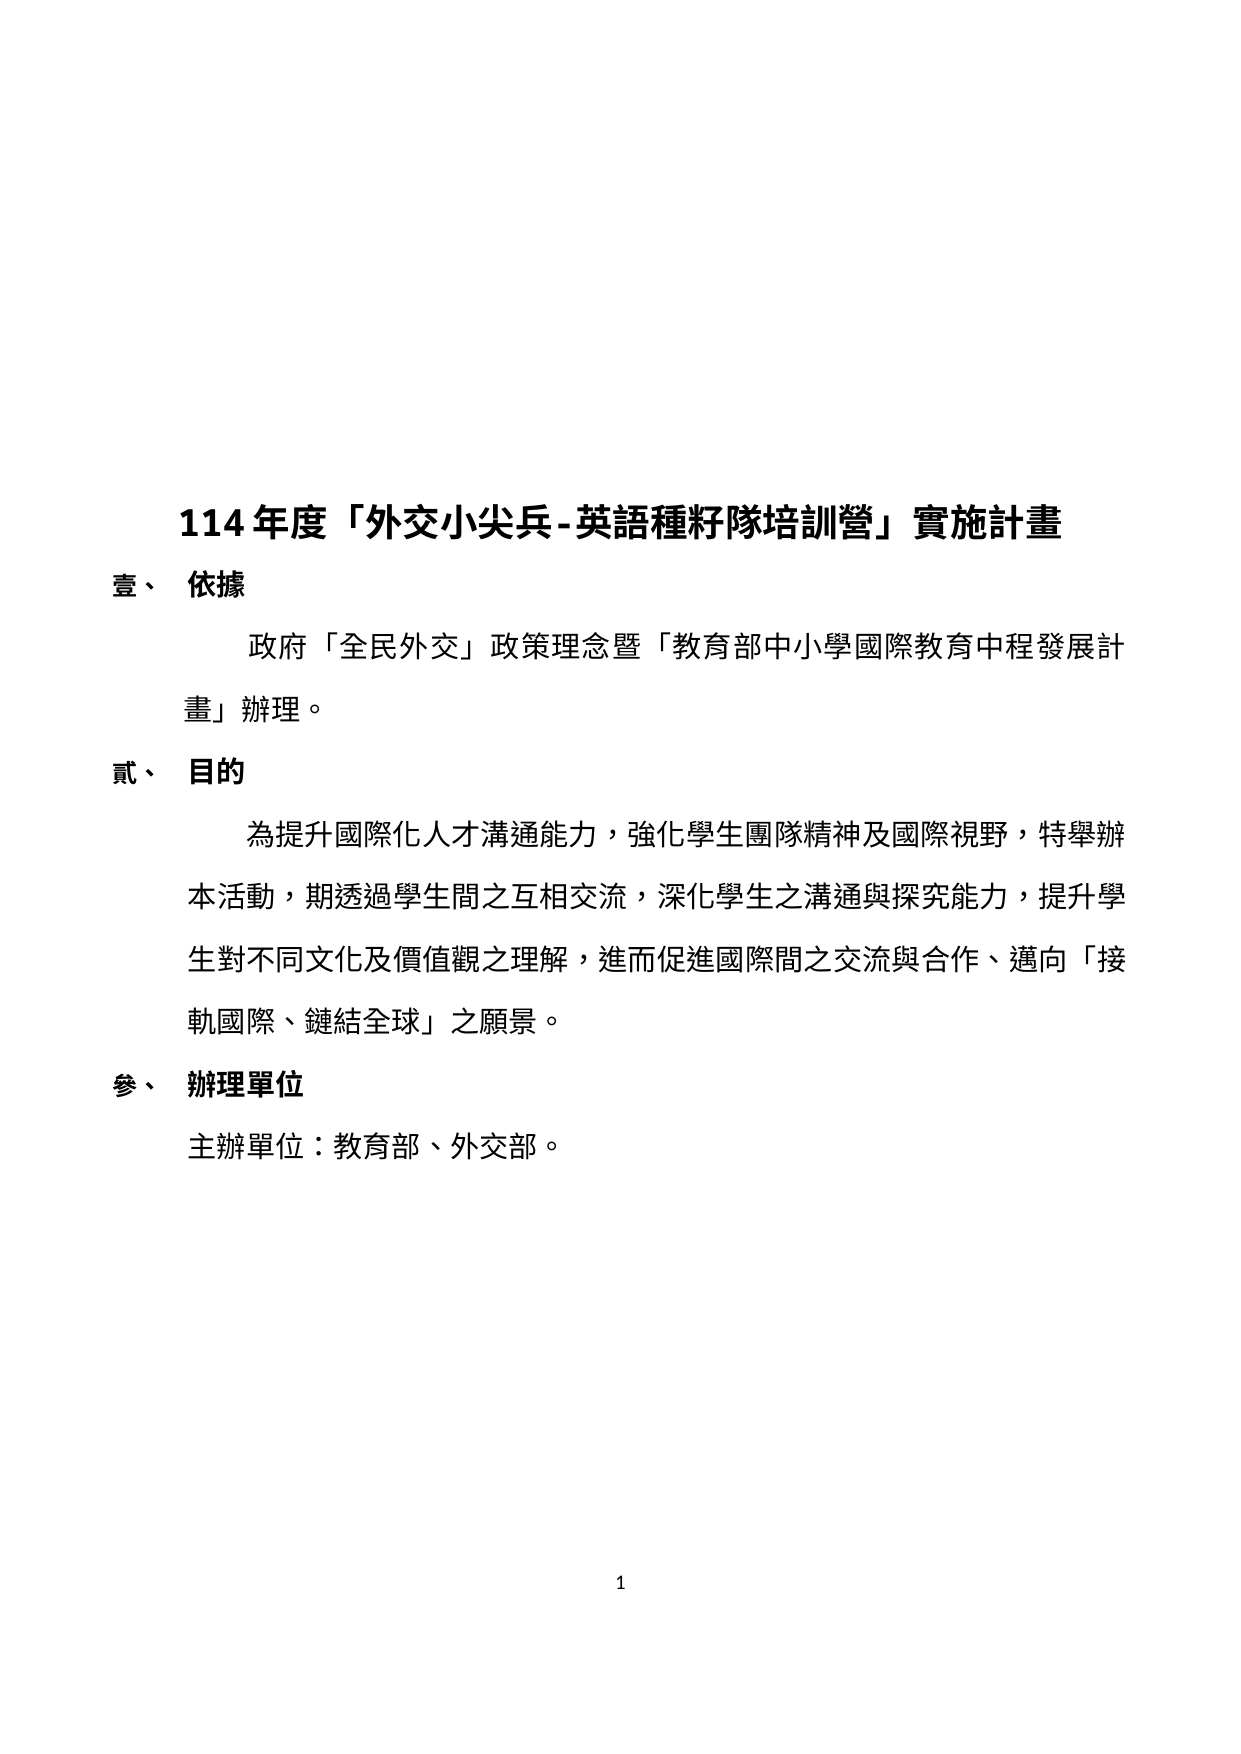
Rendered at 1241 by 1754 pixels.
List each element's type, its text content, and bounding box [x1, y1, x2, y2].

list 依據 [112, 541, 1128, 603]
text 114年度「外交小尖兵-英語種籽隊培訓營」實施計畫 [112, 478, 1128, 541]
text 政府「全民外交」政策理念暨「教育部中小學國際教育中程發展計畫」辦理。 [183, 603, 1128, 728]
list 辦理單位 [112, 1041, 1128, 1103]
text 為提升國際化人才溝通能力，強化學生團隊精神及國際視野，特舉辦本活動，期透過學生間之互相交流，深化學生之溝通與探究能力，提升學生對不同文化及價值觀之理解，進而促進國際間之交流與合作、邁向「接軌國際、鏈結全球」之願景。 [187, 791, 1128, 1041]
text 主辦單位：教育部、外交部。 [187, 1103, 1128, 1166]
list 目的 [112, 728, 1128, 791]
